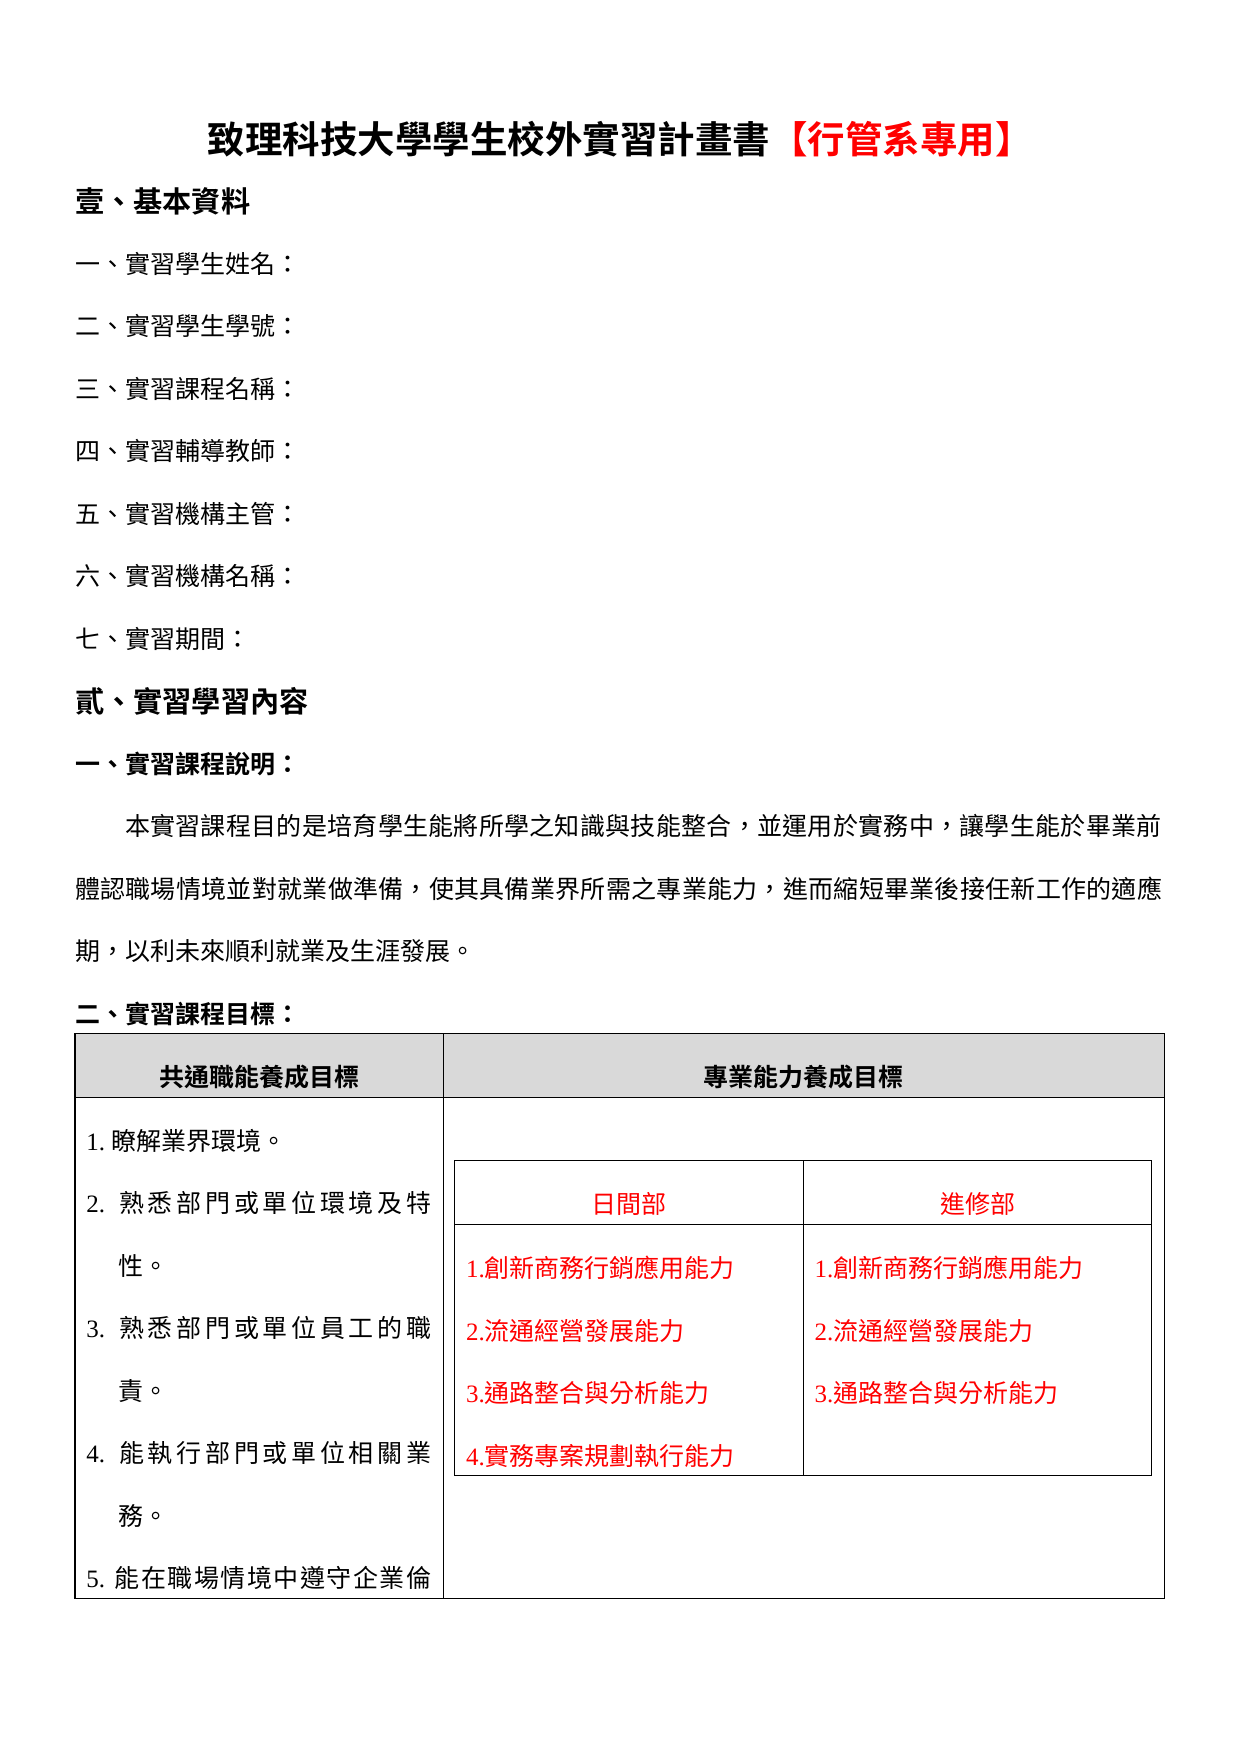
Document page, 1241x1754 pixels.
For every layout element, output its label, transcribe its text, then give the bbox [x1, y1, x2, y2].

text 五、實習機構主管： [75, 471, 1165, 533]
text 一、實習學生姓名： [75, 221, 1165, 283]
text 本實習課程目的是培育學生能將所學之知識與技能整合，並運用於實務中，讓學生能於畢業前體認職場情境並對就業做準備，使其具備業界所需之專業能力，進而縮短畢業後接任新工作的適應期，以利未來順利就業及生涯發展。 [75, 783, 1165, 971]
table_header 進修部 [804, 1161, 1151, 1224]
text 二、實習課程目標： [75, 971, 1165, 1033]
text 四、實習輔導教師： [75, 408, 1165, 471]
text 致理科技大學學生校外實習計畫書【行管系專用】 [75, 96, 1165, 158]
text 二、實習學生學號： [75, 283, 1165, 346]
table_cell 1. 瞭解業界環境。 2. 熟悉部門或單位環境及特性。 3. 熟悉部門或單位員工的職責。 4. 能執行部門或單位相關業務。 5. 能在職場情境中遵守企業倫 [76, 1098, 443, 1598]
text 貳、實習學習內容 [75, 658, 1165, 721]
text 壹、基本資料 [75, 158, 1165, 221]
table_cell [444, 1098, 1164, 1598]
text 七、實習期間： [75, 596, 1165, 658]
table_cell 1.創新商務行銷應用能力 2.流通經營發展能力 3.通路整合與分析能力 4.實務專案規劃執行能力 [455, 1225, 803, 1475]
text 三、實習課程名稱： [75, 346, 1165, 408]
table_cell 1.創新商務行銷應用能力 2.流通經營發展能力 3.通路整合與分析能力 [804, 1225, 1151, 1475]
text 六、實習機構名稱： [75, 533, 1165, 596]
table_header 日間部 [455, 1161, 803, 1224]
table_header 專業能力養成目標 [444, 1034, 1164, 1097]
table_header 共通職能養成目標 [76, 1034, 443, 1097]
text 一、實習課程說明： [75, 721, 1165, 783]
